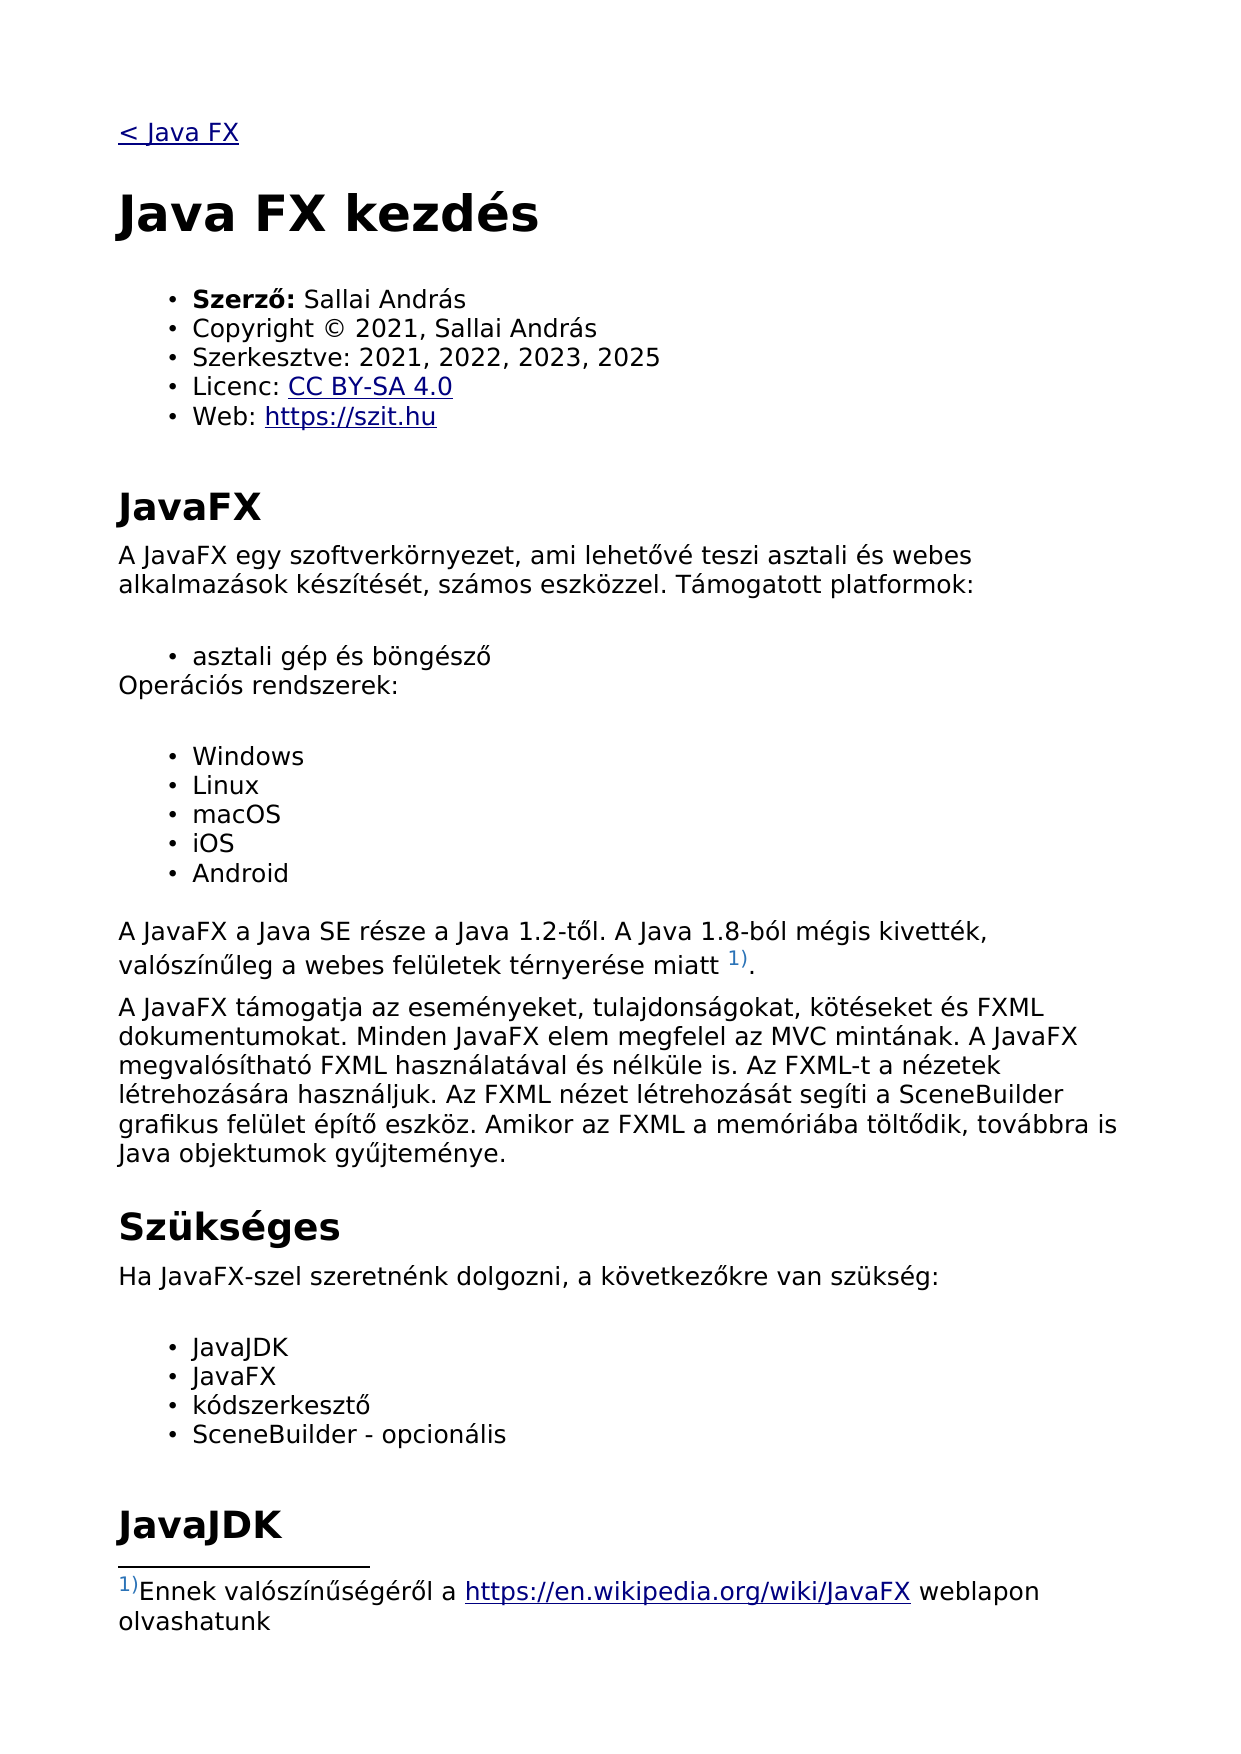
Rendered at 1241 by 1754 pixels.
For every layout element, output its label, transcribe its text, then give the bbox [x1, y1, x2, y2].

list Szerkesztve: 2021, 2022, 2023, 2025 [177, 343, 1122, 372]
text Ennek valószínűségéről a https://en.wikipedia.org/wiki/JavaFX weblapon olvashatunk [118, 1573, 1122, 1636]
text A JavaFX támogatja az eseményeket, tulajdonságokat, kötéseket és FXML dokumentumokat. Minden JavaFX elem megfelel az MVC mintának. A JavaFX megvalósítható FXML használatával és nélküle is. Az FXML-t a nézetek létrehozására használjuk. Az FXML nézet létrehozását segíti a SceneBuilder grafikus felület építő eszköz. Amikor az FXML a memóriába töltődik, továbbra is Java objektumok gyűjteménye. [118, 993, 1122, 1168]
text Ha JavaFX-szel szeretnénk dolgozni, a következőkre van szükség: [118, 1262, 1122, 1291]
text Operációs rendszerek: [118, 671, 1122, 700]
list kódszerkesztő [177, 1391, 1122, 1420]
list Copyright © 2021, Sallai András [177, 314, 1122, 343]
subtitle Szükséges [118, 1206, 1122, 1249]
list Linux [177, 771, 1122, 800]
list asztali gép és böngésző [177, 642, 1122, 671]
list Licenc: CC BY-SA 4.0 [177, 372, 1122, 402]
subtitle JavaJDK [118, 1504, 1122, 1548]
subtitle Java FX kezdés [118, 185, 1122, 243]
text A JavaFX a Java SE része a Java 1.2-től. A Java 1.8-ból mégis kivették, valószínűleg a webes felületek térnyerése miatt . [118, 917, 1122, 981]
list Android [177, 859, 1122, 888]
list iOS [177, 829, 1122, 859]
list Szerző: Sallai András [177, 285, 1122, 314]
subtitle JavaFX [118, 485, 1122, 529]
list Windows [177, 742, 1122, 771]
list Web: https://szit.hu [177, 402, 1122, 431]
text A JavaFX egy szoftverkörnyezet, ami lehetővé teszi asztali és webes alkalmazások készítését, számos eszközzel. Támogatott platformok: [118, 541, 1122, 600]
text < Java FX [118, 118, 1122, 147]
list JavaJDK [177, 1333, 1122, 1362]
list JavaFX [177, 1362, 1122, 1391]
list macOS [177, 800, 1122, 829]
list SceneBuilder - opcionális [177, 1420, 1122, 1449]
